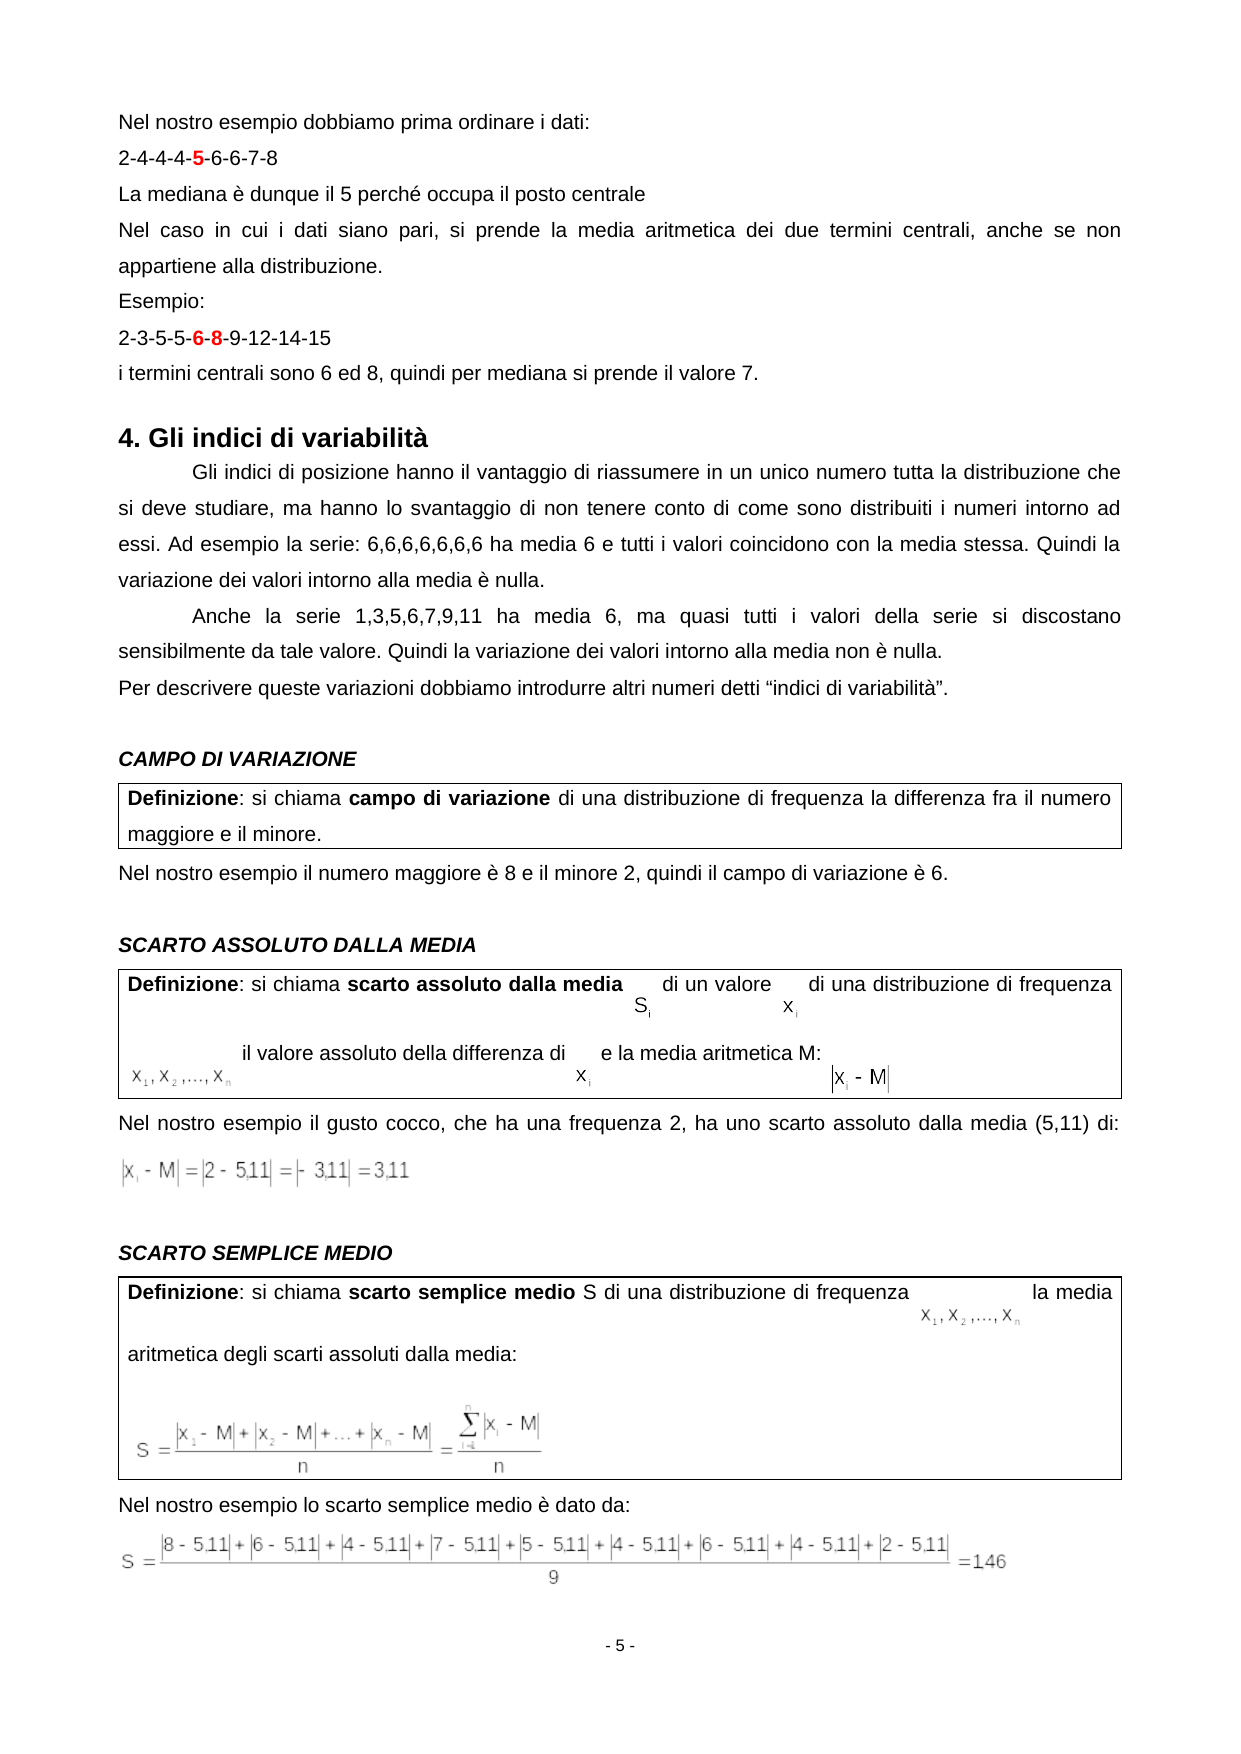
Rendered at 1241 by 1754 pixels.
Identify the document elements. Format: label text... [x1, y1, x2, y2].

text 2-3-5-5-6-8-9-12-14-15 [118, 325, 1122, 349]
text Definizione: si chiama campo di variazione di una distribuzione di frequenza la differenza fra il numero maggiore e il minore. [119, 784, 1121, 848]
text Nel nostro esempio dobbiamo prima ordinare i dati: [118, 110, 1122, 134]
text Anche la serie 1,3,5,6,7,9,11 ha media 6, ma quasi tutti i valori della serie si discostano sensibilmente da tale valore. Quindi la variazione dei valori intorno alla media non è nulla. [118, 603, 1122, 663]
text La mediana è dunque il 5 perché occupa il posto centrale [118, 182, 1122, 206]
text Nel nostro esempio il gusto cocco, che ha una frequenza 2, ha uno scarto assoluto dalla media (5,11) di: [118, 1111, 1122, 1190]
text SCARTO SEMPLICE MEDIO [118, 1240, 1122, 1264]
text Esempio: [118, 289, 1122, 313]
subtitle 4. Gli indici di variabilità [118, 422, 1122, 453]
text Definizione: si chiama scarto assoluto dalla media di un valore di una distribuzione di frequenza il valore assoluto della differenza di e la media aritmetica M: [119, 970, 1121, 1098]
text 2-4-4-4-5-6-6-7-8 [118, 146, 1122, 169]
text Definizione: si chiama scarto semplice medio S di una distribuzione di frequenza la media aritmetica degli scarti assoluti dalla media: [119, 1278, 1121, 1366]
text CAMPO DI VARIAZIONE [118, 747, 1122, 771]
text Nel nostro esempio il numero maggiore è 8 e il minore 2, quindi il campo di variazione è 6. [118, 861, 1122, 885]
text Per descrivere queste variazioni dobbiamo introdurre altri numeri detti “indici di variabilità”. [118, 675, 1122, 699]
text i termini centrali sono 6 ed 8, quindi per mediana si prende il valore 7. [118, 361, 1122, 385]
text Nel caso in cui i dati siano pari, si prende la media aritmetica dei due termini centrali, anche se non appartiene alla distribuzione. [118, 217, 1122, 277]
text Nel nostro esempio lo scarto semplice medio è dato da: [118, 1492, 1122, 1516]
text Gli indici di posizione hanno il vantaggio di riassumere in un unico numero tutta la distribuzione che si deve studiare, ma hanno lo svantaggio di non tenere conto di come sono distribuiti i numeri intorno ad essi. Ad esempio la serie: 6,6,6,6,6,6,6 ha media 6 e tutti i valori coincidono con la media stessa. Quindi la variazione dei valori intorno alla media è nulla. [118, 460, 1122, 591]
text SCARTO ASSOLUTO DALLA MEDIA [118, 933, 1122, 957]
